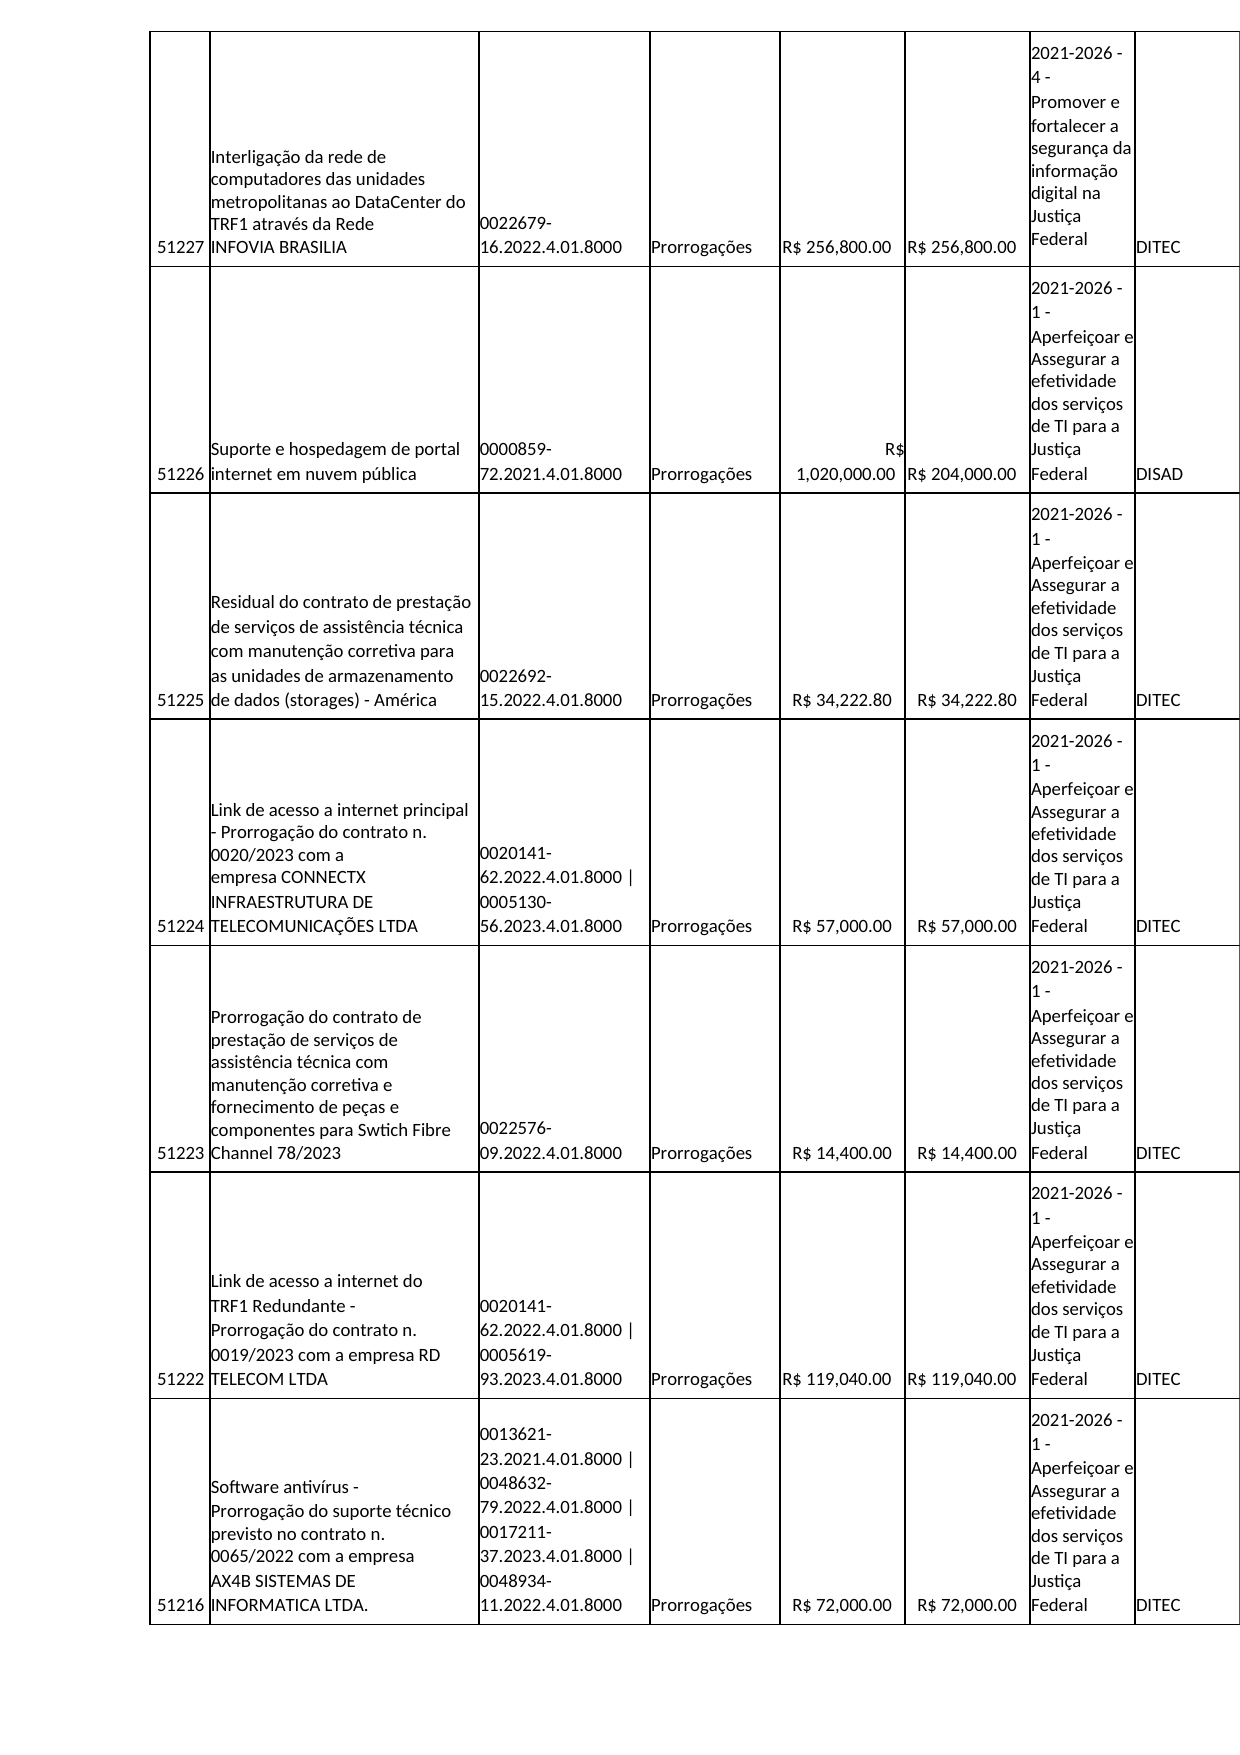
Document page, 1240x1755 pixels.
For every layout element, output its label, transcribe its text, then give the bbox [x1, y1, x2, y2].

table_cell 2021-2026 - 1 - Aperfeiçoar e Assegurar a efetividade dos serviços de TI para a Justiça Federal [1031, 267, 1134, 492]
table_cell Prorrogações [651, 267, 779, 492]
table_cell 0000859- 72.2021.4.01.8000 [480, 267, 649, 492]
table_cell Prorrogações [651, 1399, 779, 1624]
table_header Prorrogações [651, 32, 779, 266]
table_cell 2021-2026 - 1 - Aperfeiçoar e Assegurar a efetividade dos serviços de TI para a Justiça Federal [1031, 494, 1134, 718]
table_cell DITEC [1136, 946, 1239, 1171]
table_cell R$ 34,222.80 [781, 494, 904, 718]
table_cell R$ 204,000.00 [906, 267, 1029, 492]
table_cell R$ 119,040.00 [781, 1173, 904, 1397]
table_header 51227 [151, 32, 209, 266]
table_cell 0022692- 15.2022.4.01.8000 [480, 494, 649, 718]
table_cell Prorrogação do contrato de prestação de serviços de assistência técnica com manutenção corretiva e fornecimento de peças e componentes para Swtich Fibre Channel 78/2023 [211, 946, 478, 1171]
table_cell Prorrogações [651, 1173, 779, 1397]
table_cell 51224 [151, 720, 209, 945]
table_cell 0020141- 62.2022.4.01.8000 | 0005130- 56.2023.4.01.8000 [480, 720, 649, 945]
table_cell Link de acesso a internet principal - Prorrogação do contrato n. 0020/2023 com a empresa CONNECTX INFRAESTRUTURA DE TELECOMUNICAÇÕES LTDA [211, 720, 478, 945]
table_cell Link de acesso a internet do TRF1 Redundante - Prorrogação do contrato n. 0019/2023 com a empresa RD TELECOM LTDA [211, 1173, 478, 1397]
table_cell R$ 72,000.00 [781, 1399, 904, 1624]
table_cell 0020141- 62.2022.4.01.8000 | 0005619- 93.2023.4.01.8000 [480, 1173, 649, 1397]
table_cell R$ 34,222.80 [906, 494, 1029, 718]
table_cell 51223 [151, 946, 209, 1171]
table_header 2021-2026 - 4 - Promover e fortalecer a segurança da informação digital na Justiça Federal [1031, 32, 1134, 266]
table_header 0022679- 16.2022.4.01.8000 [480, 32, 649, 266]
table_cell Suporte e hospedagem de portal internet em nuvem pública [211, 267, 478, 492]
table_header DITEC [1136, 32, 1239, 266]
table_cell Prorrogações [651, 720, 779, 945]
table_cell 2021-2026 - 1 - Aperfeiçoar e Assegurar a efetividade dos serviços de TI para a Justiça Federal [1031, 1399, 1134, 1624]
table_cell 51216 [151, 1399, 209, 1624]
table_cell DITEC [1136, 720, 1239, 945]
table_cell 51222 [151, 1173, 209, 1397]
table_header R$ 256,800.00 [781, 32, 904, 266]
table_header R$ 256,800.00 [906, 32, 1029, 266]
table_cell 51226 [151, 267, 209, 492]
table_cell R$ 119,040.00 [906, 1173, 1029, 1397]
table_cell 0013621- 23.2021.4.01.8000 | 0048632- 79.2022.4.01.8000 | 0017211- 37.2023.4.01.8000 | 0048934- 11.2022.4.01.8000 [480, 1399, 649, 1624]
table_cell Software antivírus -​ Prorrogação do suporte técnico previsto no contrato n. 0065/2022 com a empresa AX4B SISTEMAS DE INFORMATICA LTDA. [211, 1399, 478, 1624]
table_cell 2021-2026 - 1 - Aperfeiçoar e Assegurar a efetividade dos serviços de TI para a Justiça Federal [1031, 1173, 1134, 1397]
table_cell DITEC [1136, 1173, 1239, 1397]
table_cell DITEC [1136, 1399, 1239, 1624]
table_cell DISAD [1136, 267, 1239, 492]
table_cell R$ 1,020,000.00 [781, 267, 904, 492]
table_cell Prorrogações [651, 946, 779, 1171]
table_cell R$ 72,000.00 [906, 1399, 1029, 1624]
table_cell 2021-2026 - 1 - Aperfeiçoar e Assegurar a efetividade dos serviços de TI para a Justiça Federal [1031, 946, 1134, 1171]
table_cell R$ 14,400.00 [781, 946, 904, 1171]
table_cell Residual do contrato de prestação de serviços de assistência técnica com manutenção corretiva para as unidades de armazenamento de dados (storages) - América [211, 494, 478, 718]
table_cell DITEC [1136, 494, 1239, 718]
table_cell Prorrogações [651, 494, 779, 718]
table_cell R$ 57,000.00 [906, 720, 1029, 945]
table_cell R$ 14,400.00 [906, 946, 1029, 1171]
table_header Interligação da rede de computadores das unidades metropolitanas ao DataCenter do TRF1 através da Rede INFOVIA BRASILIA [211, 32, 478, 266]
table_cell R$ 57,000.00 [781, 720, 904, 945]
table_cell 0022576- 09.2022.4.01.8000 [480, 946, 649, 1171]
table_cell 51225 [151, 494, 209, 718]
table_cell 2021-2026 - 1 - Aperfeiçoar e Assegurar a efetividade dos serviços de TI para a Justiça Federal [1031, 720, 1134, 945]
